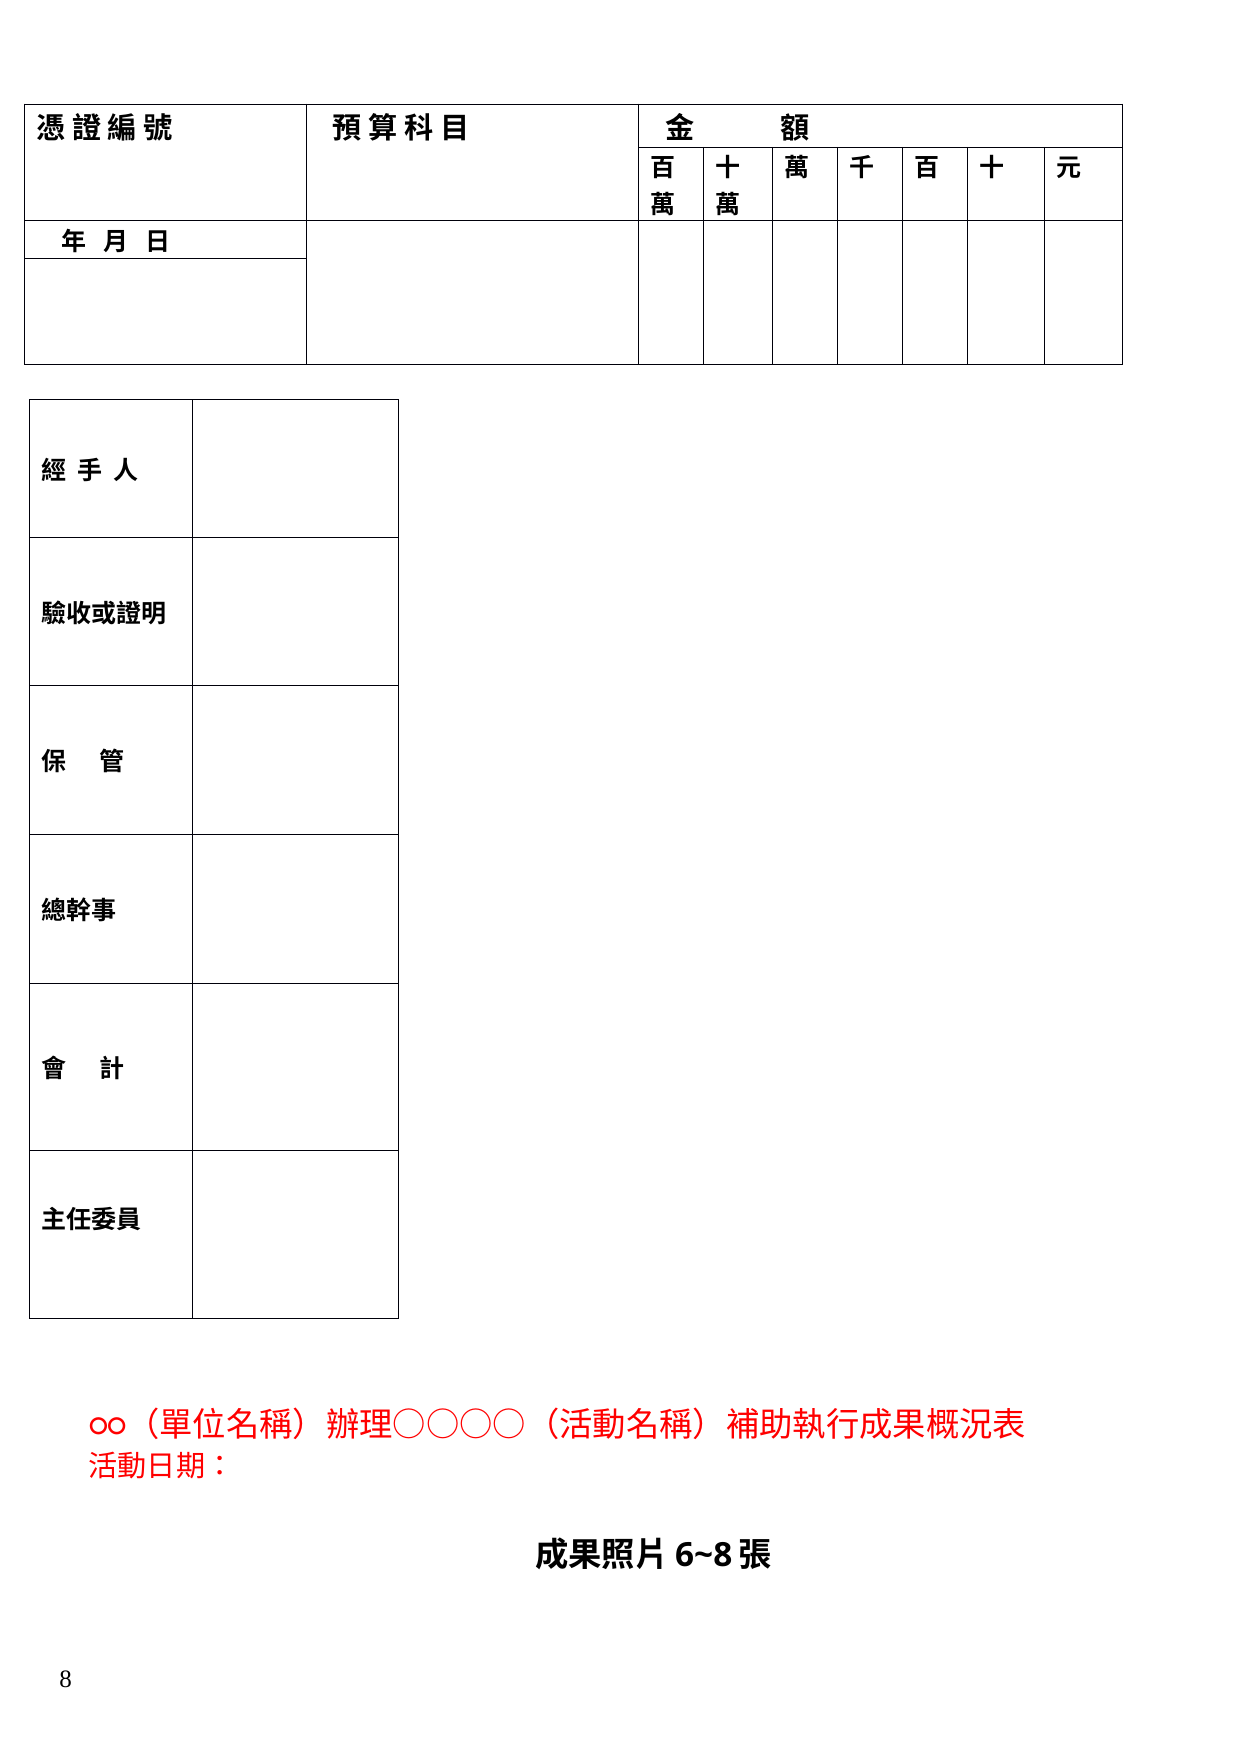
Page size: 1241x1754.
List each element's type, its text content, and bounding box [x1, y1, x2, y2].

table_header 金 額 [639, 105, 1122, 147]
table_cell 元 [1045, 148, 1122, 220]
table_cell [193, 1151, 398, 1317]
table_cell [1045, 221, 1122, 364]
table_cell [773, 221, 837, 364]
table_cell 百 萬 [639, 148, 703, 220]
table_cell 十 萬 [704, 148, 772, 220]
table_cell 總幹事 [30, 835, 192, 983]
table_cell [838, 221, 902, 364]
table_cell 千 [838, 148, 902, 220]
table_cell [704, 221, 772, 364]
table_cell 十 [968, 148, 1044, 220]
table_cell 主任委員 [30, 1151, 192, 1317]
table_cell [193, 835, 398, 983]
table_cell 會 計 [30, 984, 192, 1150]
table_cell [639, 221, 703, 364]
table_cell 保 管 [30, 686, 192, 834]
table_cell 萬 [773, 148, 837, 220]
table_header 經 手 人 [30, 400, 192, 537]
table_header 憑 證 編 號 [25, 105, 306, 220]
table_cell 百 [903, 148, 967, 220]
table_cell [307, 221, 638, 364]
table_cell [193, 984, 398, 1150]
table_cell [193, 686, 398, 834]
table_cell [968, 221, 1044, 364]
table_cell 年 月 日 [25, 221, 306, 258]
table_cell [903, 221, 967, 364]
table_cell [25, 259, 306, 364]
text ○○（單位名稱）辦理○○○○（活動名稱）補助執行成果概況表 [59, 1409, 1181, 1443]
table_cell [193, 538, 398, 685]
text 成果照片6~8張 [59, 1527, 1181, 1576]
text 活動日期： [59, 1443, 1181, 1485]
table_header 預 算 科 目 [307, 105, 638, 220]
table_cell 驗收或證明 [30, 538, 192, 685]
table_header [193, 400, 398, 537]
